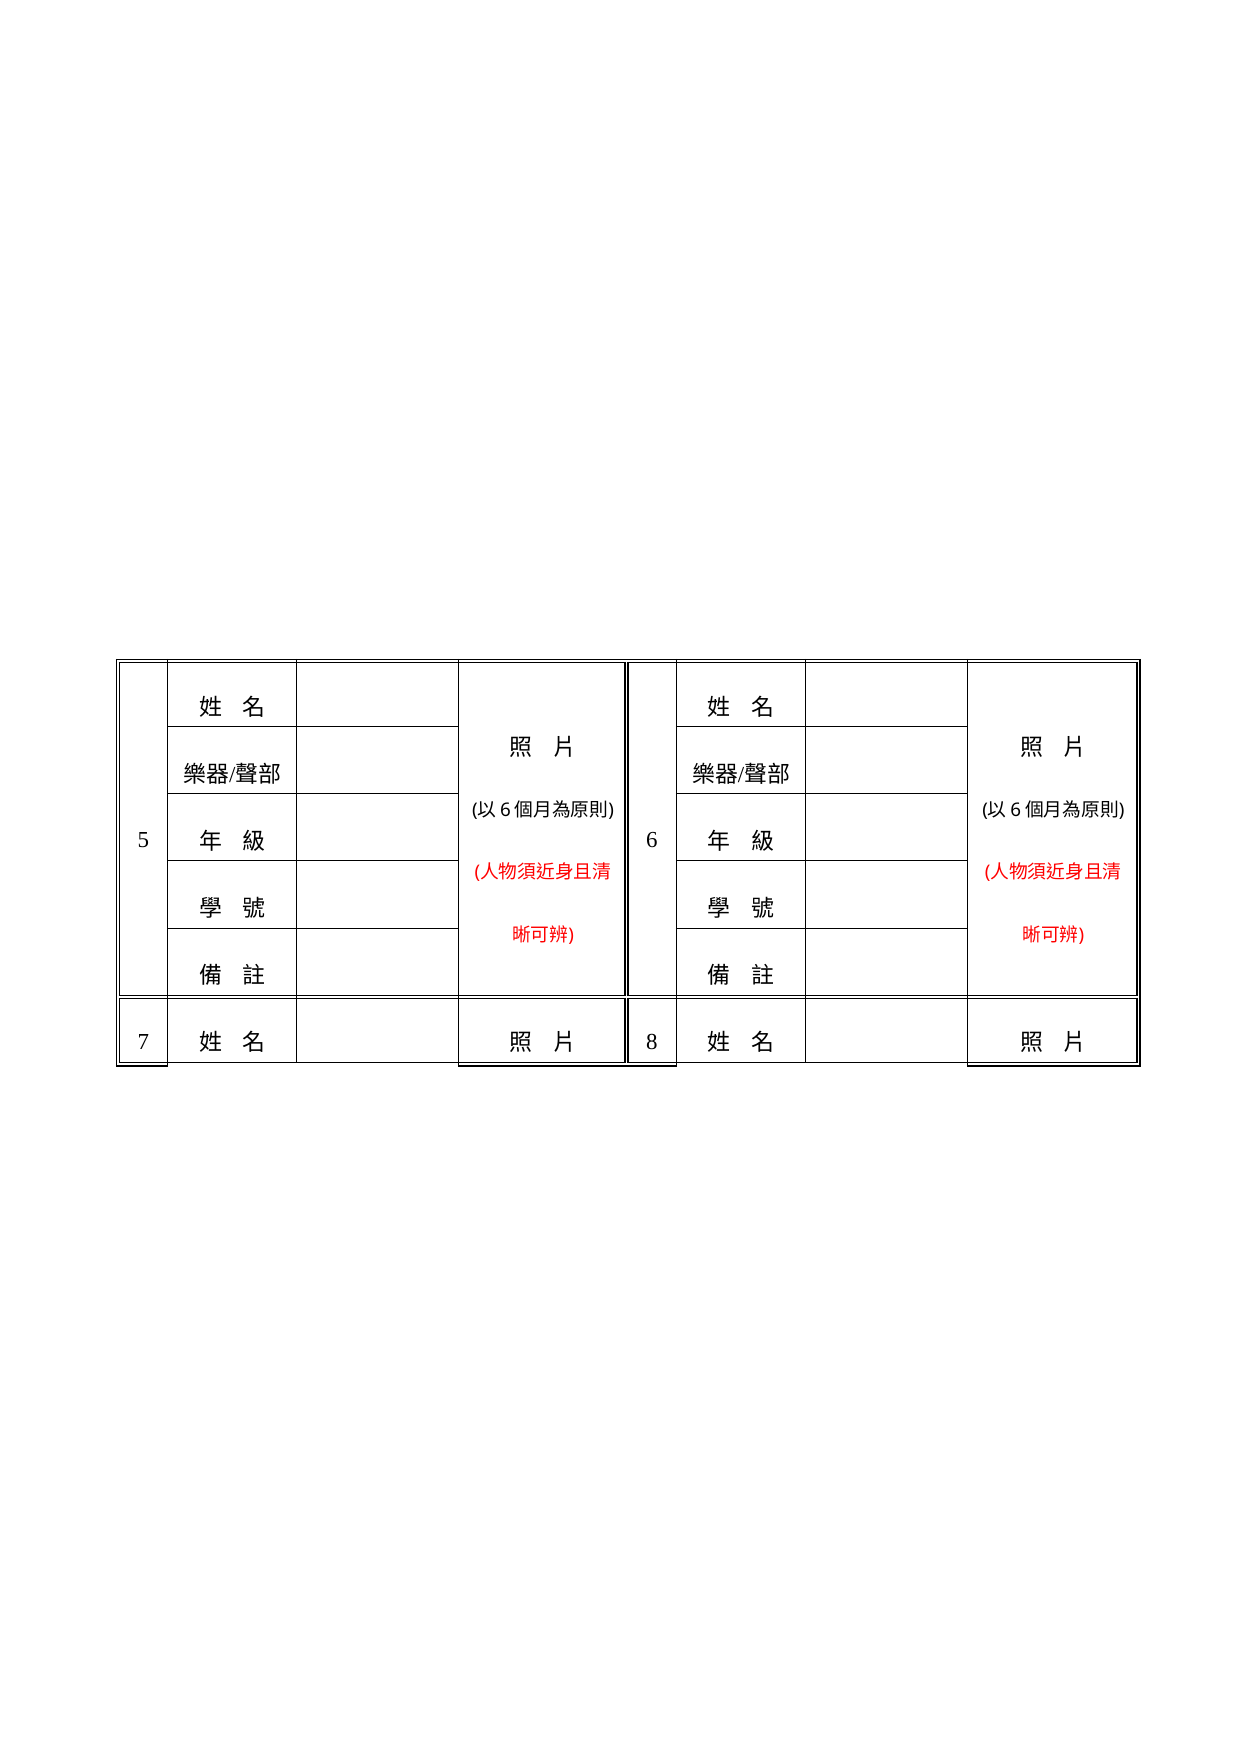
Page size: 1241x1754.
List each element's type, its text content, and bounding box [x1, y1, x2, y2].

table_cell 學 號 [677, 861, 805, 927]
table_cell 照 片 (以6個月為原則) (人物須近身且清晰可辨) [968, 663, 1136, 994]
table_cell 樂器/聲部 [168, 727, 296, 793]
table_cell 7 [120, 999, 167, 1062]
table_cell 5 [120, 663, 167, 994]
table_cell [297, 727, 458, 793]
table_cell [297, 794, 458, 860]
table_cell [806, 663, 967, 726]
table_cell 年 級 [677, 794, 805, 860]
table_cell 姓 名 [677, 663, 805, 726]
table_cell 6 [629, 663, 676, 994]
table_cell 備 註 [168, 929, 296, 994]
table_cell 照 片 [459, 999, 624, 1062]
table_cell 備 註 [677, 929, 805, 994]
table_cell 樂器/聲部 [677, 727, 805, 793]
table_cell [297, 663, 458, 726]
table_cell 姓 名 [168, 663, 296, 726]
table_cell [806, 727, 967, 793]
table_cell 8 [629, 999, 676, 1062]
table_cell [297, 929, 458, 994]
table_cell [806, 999, 967, 1062]
table_cell [297, 999, 458, 1062]
table_cell 學 號 [168, 861, 296, 927]
table_cell 照 片 [968, 999, 1136, 1062]
table_cell 姓 名 [677, 999, 805, 1062]
table_cell 年 級 [168, 794, 296, 860]
table_cell [297, 861, 458, 927]
table_cell 照 片 (以6個月為原則) (人物須近身且清晰可辨) [459, 663, 624, 994]
table_cell [806, 929, 967, 994]
table_cell [806, 861, 967, 927]
table_cell [806, 794, 967, 860]
table_cell 姓 名 [168, 999, 296, 1062]
